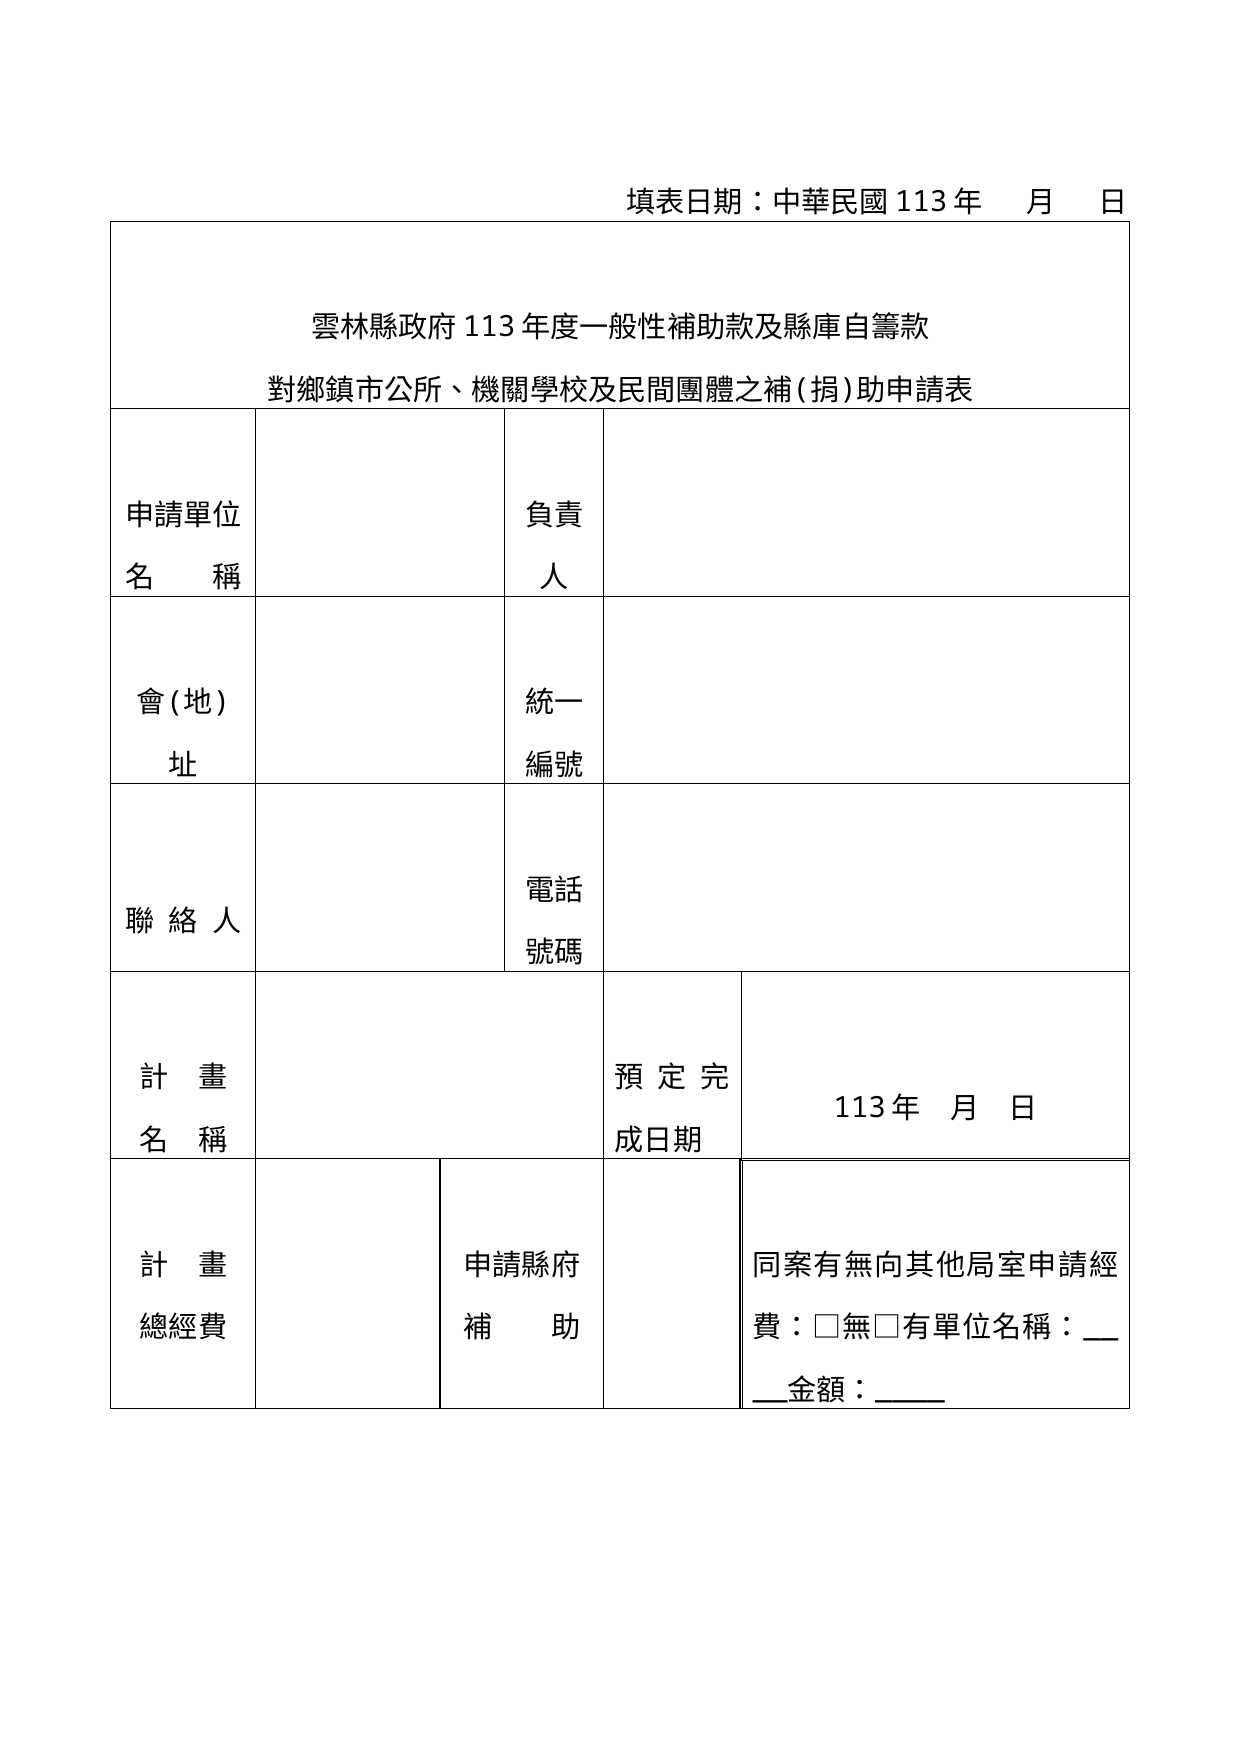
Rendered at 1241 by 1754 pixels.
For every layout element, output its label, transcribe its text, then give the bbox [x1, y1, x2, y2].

table_cell 電話號碼 [505, 784, 603, 971]
table_cell 預定完成日期 [604, 972, 741, 1158]
table_cell 申請縣府補 助 [441, 1159, 603, 1408]
table_cell 同案有無向其他局室申請經費：□無□有單位名稱：____金額：____ [743, 1161, 1129, 1408]
table_cell [256, 409, 504, 596]
table_cell 113年 月 日 [742, 972, 1129, 1158]
table_cell [604, 409, 1129, 596]
table_cell [256, 784, 504, 971]
table_cell [604, 1159, 739, 1408]
table_cell [256, 1159, 439, 1408]
table_cell [256, 972, 603, 1158]
table_cell 聯 絡 人 [111, 784, 255, 971]
table_cell 計 畫 名 稱 [111, 972, 255, 1158]
table_cell [604, 784, 1129, 971]
table_cell 統一編號 [505, 597, 603, 783]
table_header 雲林縣政府113年度一般性補助款及縣庫自籌款 對鄉鎮市公所、機關學校及民間團體之補(捐)助申請表 [111, 222, 1129, 408]
table_cell 計 畫 總經費 [111, 1159, 255, 1408]
table_cell [256, 597, 504, 783]
text 填表日期：中華民國113年 月 日 [112, 158, 1128, 221]
table_cell 負責人 [505, 409, 603, 596]
table_cell 會(地)址 [111, 597, 255, 783]
table_cell [604, 597, 1129, 783]
table_cell 申請單位名 稱 [111, 409, 255, 596]
